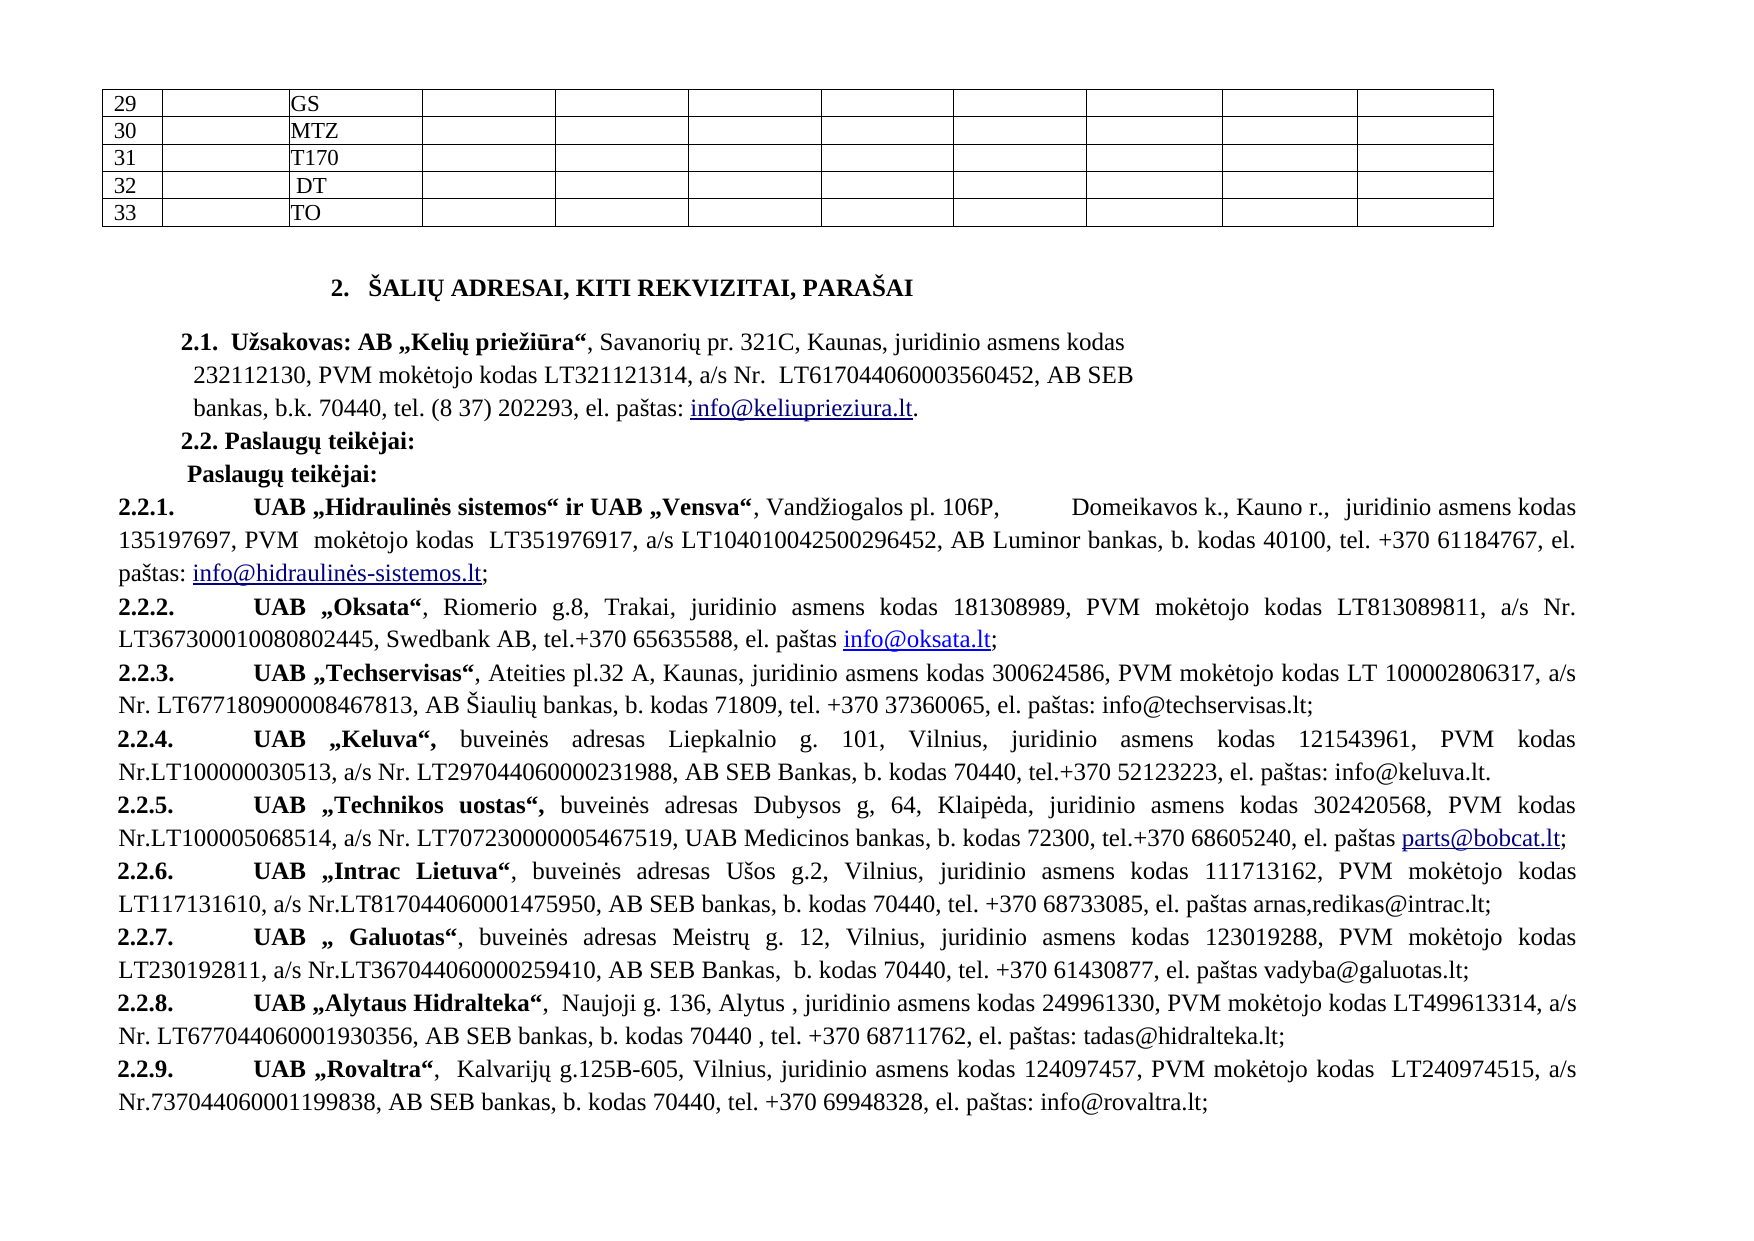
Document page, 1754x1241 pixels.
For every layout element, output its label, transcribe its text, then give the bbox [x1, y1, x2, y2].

table_cell [163, 117, 289, 143]
table_cell [556, 145, 688, 171]
table_cell [1087, 90, 1222, 116]
table_cell [954, 90, 1086, 116]
list UAB „Hidraulinės sistemos“ ir UAB „Vensva“, Vandžiogalos pl. 106P, Domeikavos k., Kauno r., juridinio asmens kodas 135197697, PVM mokėtojo kodas LT351976917, a/s LT104010042500296452, AB Luminor bankas, b. kodas 40100, tel. +370 61184767, el. paštas: info@hidraulinės-sistemos.lt; [118, 492, 1577, 587]
table_cell GS [290, 90, 422, 116]
table_cell DT [290, 172, 422, 198]
table_cell TO [290, 199, 422, 226]
table_cell [954, 172, 1086, 198]
list UAB „Keluva“, buveinės adresas Liepkalnio g. 101, Vilnius, juridinio asmens kodas 121543961, PVM kodas Nr.LT100000030513, a/s Nr. LT297044060000231988, AB SEB Bankas, b. kodas 70440, tel.+370 52123223, el. paštas: info@keluva.lt. [117, 724, 1577, 785]
table_cell [1358, 145, 1493, 171]
table_cell [1358, 172, 1493, 198]
table_cell [689, 172, 821, 198]
table_cell [556, 199, 688, 226]
table_cell 29 [103, 90, 162, 116]
text 2.1. Užsakovas: AB „Kelių priežiūra“, Savanorių pr. 321C, Kaunas, juridinio asmens kodas [118, 327, 1577, 356]
text bankas, b.k. 70440, tel. (8 37) 202293, el. paštas: info@keliuprieziura.lt. [118, 393, 1577, 422]
text 2.2. Paslaugų teikėjai: [118, 426, 1577, 455]
table_cell 32 [103, 172, 162, 198]
text 2. ŠALIŲ ADRESAI, KITI REKVIZITAI, PARAŠAI [231, 273, 1577, 302]
table_cell [1087, 117, 1222, 143]
table_cell [163, 172, 289, 198]
table_cell [689, 145, 821, 171]
table_cell 30 [103, 117, 162, 143]
table_cell [689, 199, 821, 226]
table_cell [822, 199, 953, 226]
table_cell [689, 117, 821, 143]
table_cell [1358, 117, 1493, 143]
table_cell [1087, 199, 1222, 226]
list UAB „Technikos uostas“, buveinės adresas Dubysos g, 64, Klaipėda, juridinio asmens kodas 302420568, PVM kodas Nr.LT100005068514, a/s Nr. LT707230000005467519, UAB Medicinos bankas, b. kodas 72300, tel.+370 68605240, el. paštas parts@bobcat.lt; [117, 790, 1577, 851]
table_cell [423, 90, 555, 116]
table_cell [556, 90, 688, 116]
table_cell T170 [290, 145, 422, 171]
table_cell [822, 172, 953, 198]
table_cell [1358, 199, 1493, 226]
table_cell [1223, 199, 1357, 226]
list UAB „Intrac Lietuva“, buveinės adresas Ušos g.2, Vilnius, juridinio asmens kodas 111713162, PVM mokėtojo kodas LT117131610, a/s Nr.LT817044060001475950, AB SEB bankas, b. kodas 70440, tel. +370 68733085, el. paštas arnas,redikas@intrac.lt; [117, 856, 1577, 917]
text 232112130, PVM mokėtojo kodas LT321121314, a/s Nr. LT617044060003560452, AB SEB [118, 360, 1577, 389]
table_cell [954, 117, 1086, 143]
table_cell [423, 199, 555, 226]
table_cell [1223, 145, 1357, 171]
table_cell [423, 145, 555, 171]
table_cell 31 [103, 145, 162, 171]
table_cell [1087, 172, 1222, 198]
table_cell [954, 199, 1086, 226]
table_cell [423, 172, 555, 198]
table_cell [822, 117, 953, 143]
table_cell 33 [103, 199, 162, 226]
table_cell [1223, 117, 1357, 143]
text Paslaugų teikėjai: [118, 459, 1577, 488]
table_cell [1223, 90, 1357, 116]
list UAB „Alytaus Hidralteka“, Naujoji g. 136, Alytus , juridinio asmens kodas 249961330, PVM mokėtojo kodas LT499613314, a/s Nr. LT677044060001930356, AB SEB bankas, b. kodas 70440 , tel. +370 68711762, el. paštas: tadas@hidralteka.lt; [117, 988, 1577, 1049]
list UAB „ Galuotas“, buveinės adresas Meistrų g. 12, Vilnius, juridinio asmens kodas 123019288, PVM mokėtojo kodas LT230192811, a/s Nr.LT367044060000259410, AB SEB Bankas, b. kodas 70440, tel. +370 61430877, el. paštas vadyba@galuotas.lt; [117, 922, 1577, 983]
table_cell [556, 117, 688, 143]
table_cell [822, 145, 953, 171]
table_cell [163, 90, 289, 116]
table_cell [423, 117, 555, 143]
list UAB „Techservisas“, Ateities pl.32 A, Kaunas, juridinio asmens kodas 300624586, PVM mokėtojo kodas LT 100002806317, a/s Nr. LT677180900008467813, AB Šiaulių bankas, b. kodas 71809, tel. +370 37360065, el. paštas: info@techservisas.lt; [118, 658, 1577, 719]
list UAB „Oksata“, Riomerio g.8, Trakai, juridinio asmens kodas 181308989, PVM mokėtojo kodas LT813089811, a/s Nr. LT367300010080802445, Swedbank AB, tel.+370 65635588, el. paštas info@oksata.lt; [118, 592, 1577, 653]
table_cell [1223, 172, 1357, 198]
table_cell MTZ [290, 117, 422, 143]
table_cell [1087, 145, 1222, 171]
list UAB „Rovaltra“, Kalvarijų g.125B-605, Vilnius, juridinio asmens kodas 124097457, PVM mokėtojo kodas LT240974515, a/s Nr.737044060001199838, AB SEB bankas, b. kodas 70440, tel. +370 69948328, el. paštas: info@rovaltra.lt; [117, 1054, 1577, 1116]
table_cell [556, 172, 688, 198]
table_cell [1358, 90, 1493, 116]
table_cell [689, 90, 821, 116]
table_cell [822, 90, 953, 116]
table_cell [954, 145, 1086, 171]
table_cell [163, 199, 289, 226]
table_cell [163, 145, 289, 171]
